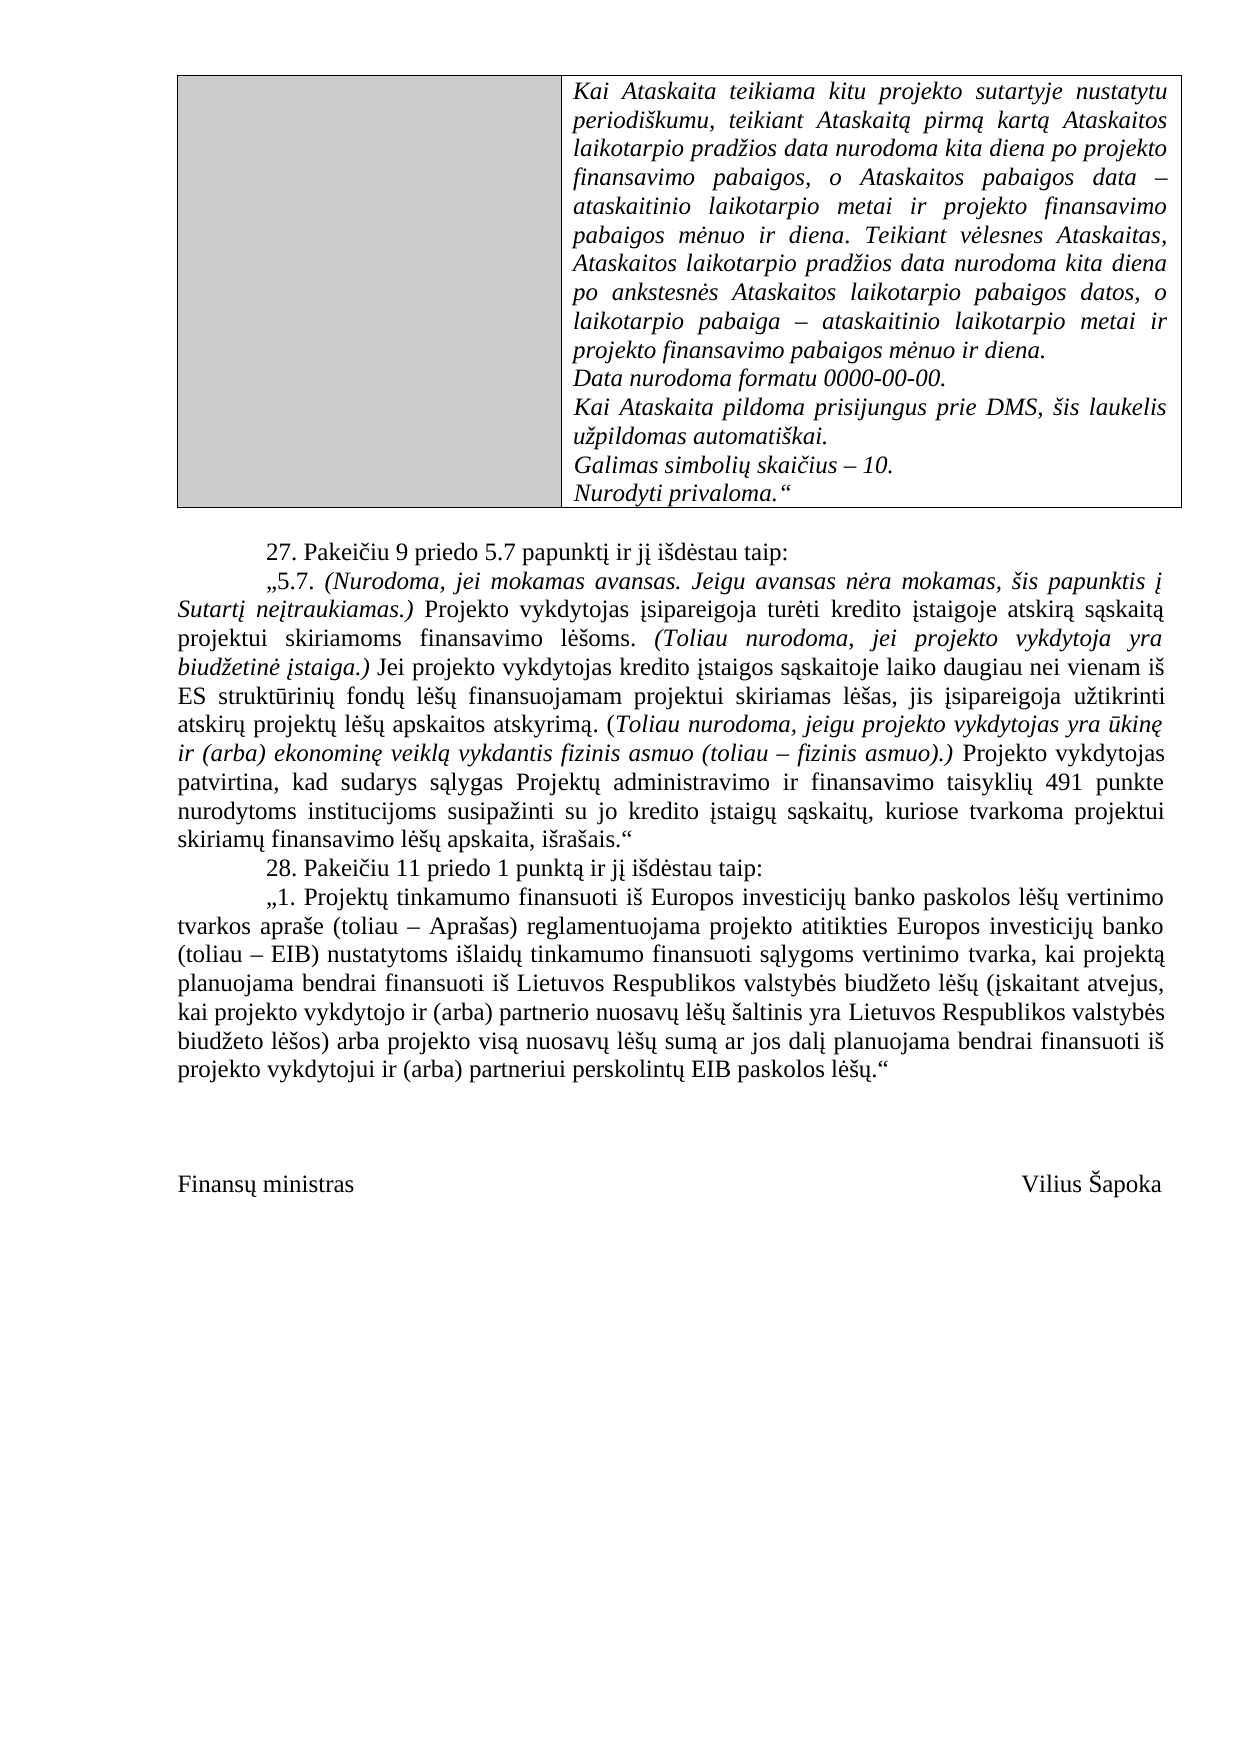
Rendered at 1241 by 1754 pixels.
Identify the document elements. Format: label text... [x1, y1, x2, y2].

table_header Kai Ataskaita teikiama kitu projekto sutartyje nustatytu periodiškumu, teikiant Ataskaitą pirmą kartą Ataskaitos laikotarpio pradžios data nurodoma kita diena po projekto finansavimo pabaigos, o Ataskaitos pabaigos data – ataskaitinio laikotarpio metai ir projekto finansavimo pabaigos mėnuo ir diena. Teikiant vėlesnes Ataskaitas, Ataskaitos laikotarpio pradžios data nurodoma kita diena po ankstesnės Ataskaitos laikotarpio pabaigos datos, o laikotarpio pabaiga – ataskaitinio laikotarpio metai ir projekto finansavimo pabaigos mėnuo ir diena. Data nurodoma formatu 0000-00-00. Kai Ataskaita pildoma prisijungus prie DMS, šis laukelis užpildomas automatiškai. Galimas simbolių skaičius – 10. Nurodyti privaloma.“ [562, 76, 1181, 507]
table_header [178, 76, 561, 507]
text Finansų ministras Vilius Šapoka [177, 1169, 1165, 1198]
text „5.7. (Nurodoma, jei mokamas avansas. Jeigu avansas nėra mokamas, šis papunktis į Sutartį neįtraukiamas.) Projekto vykdytojas įsipareigoja turėti kredito įstaigoje atskirą sąskaitą projektui skiriamoms finansavimo lėšoms. (Toliau nurodoma, jei projekto vykdytoja yra biudžetinė įstaiga.) Jei projekto vykdytojas kredito įstaigos sąskaitoje laiko daugiau nei vienam iš ES struktūrinių fondų lėšų finansuojamam projektui skiriamas lėšas, jis įsipareigoja užtikrinti atskirų projektų lėšų apskaitos atskyrimą. (Toliau nurodoma, jeigu projekto vykdytojas yra ūkinę ir (arba) ekonominę veiklą vykdantis fizinis asmuo (toliau – fizinis asmuo).) Projekto vykdytojas patvirtina, kad sudarys sąlygas Projektų administravimo ir finansavimo taisyklių 491 punkte nurodytoms institucijoms susipažinti su jo kredito įstaigų sąskaitų, kuriose tvarkoma projektui skiriamų finansavimo lėšų apskaita, išrašais.“ [177, 566, 1165, 853]
text 28. Pakeičiu 11 priedo 1 punktą ir jį išdėstau taip: [266, 853, 1165, 882]
text „1. Projektų tinkamumo finansuoti iš Europos investicijų banko paskolos lėšų vertinimo tvarkos apraše (toliau – Aprašas) reglamentuojama projekto atitikties Europos investicijų banko (toliau – EIB) nustatytoms išlaidų tinkamumo finansuoti sąlygoms vertinimo tvarka, kai projektą planuojama bendrai finansuoti iš Lietuvos Respublikos valstybės biudžeto lėšų (įskaitant atvejus, kai projekto vykdytojo ir (arba) partnerio nuosavų lėšų šaltinis yra Lietuvos Respublikos valstybės biudžeto lėšos) arba projekto visą nuosavų lėšų sumą ar jos dalį planuojama bendrai finansuoti iš projekto vykdytojui ir (arba) partneriui perskolintų EIB paskolos lėšų.“ [177, 882, 1165, 1083]
text 27. Pakeičiu 9 priedo 5.7 papunktį ir jį išdėstau taip: [266, 537, 1165, 566]
